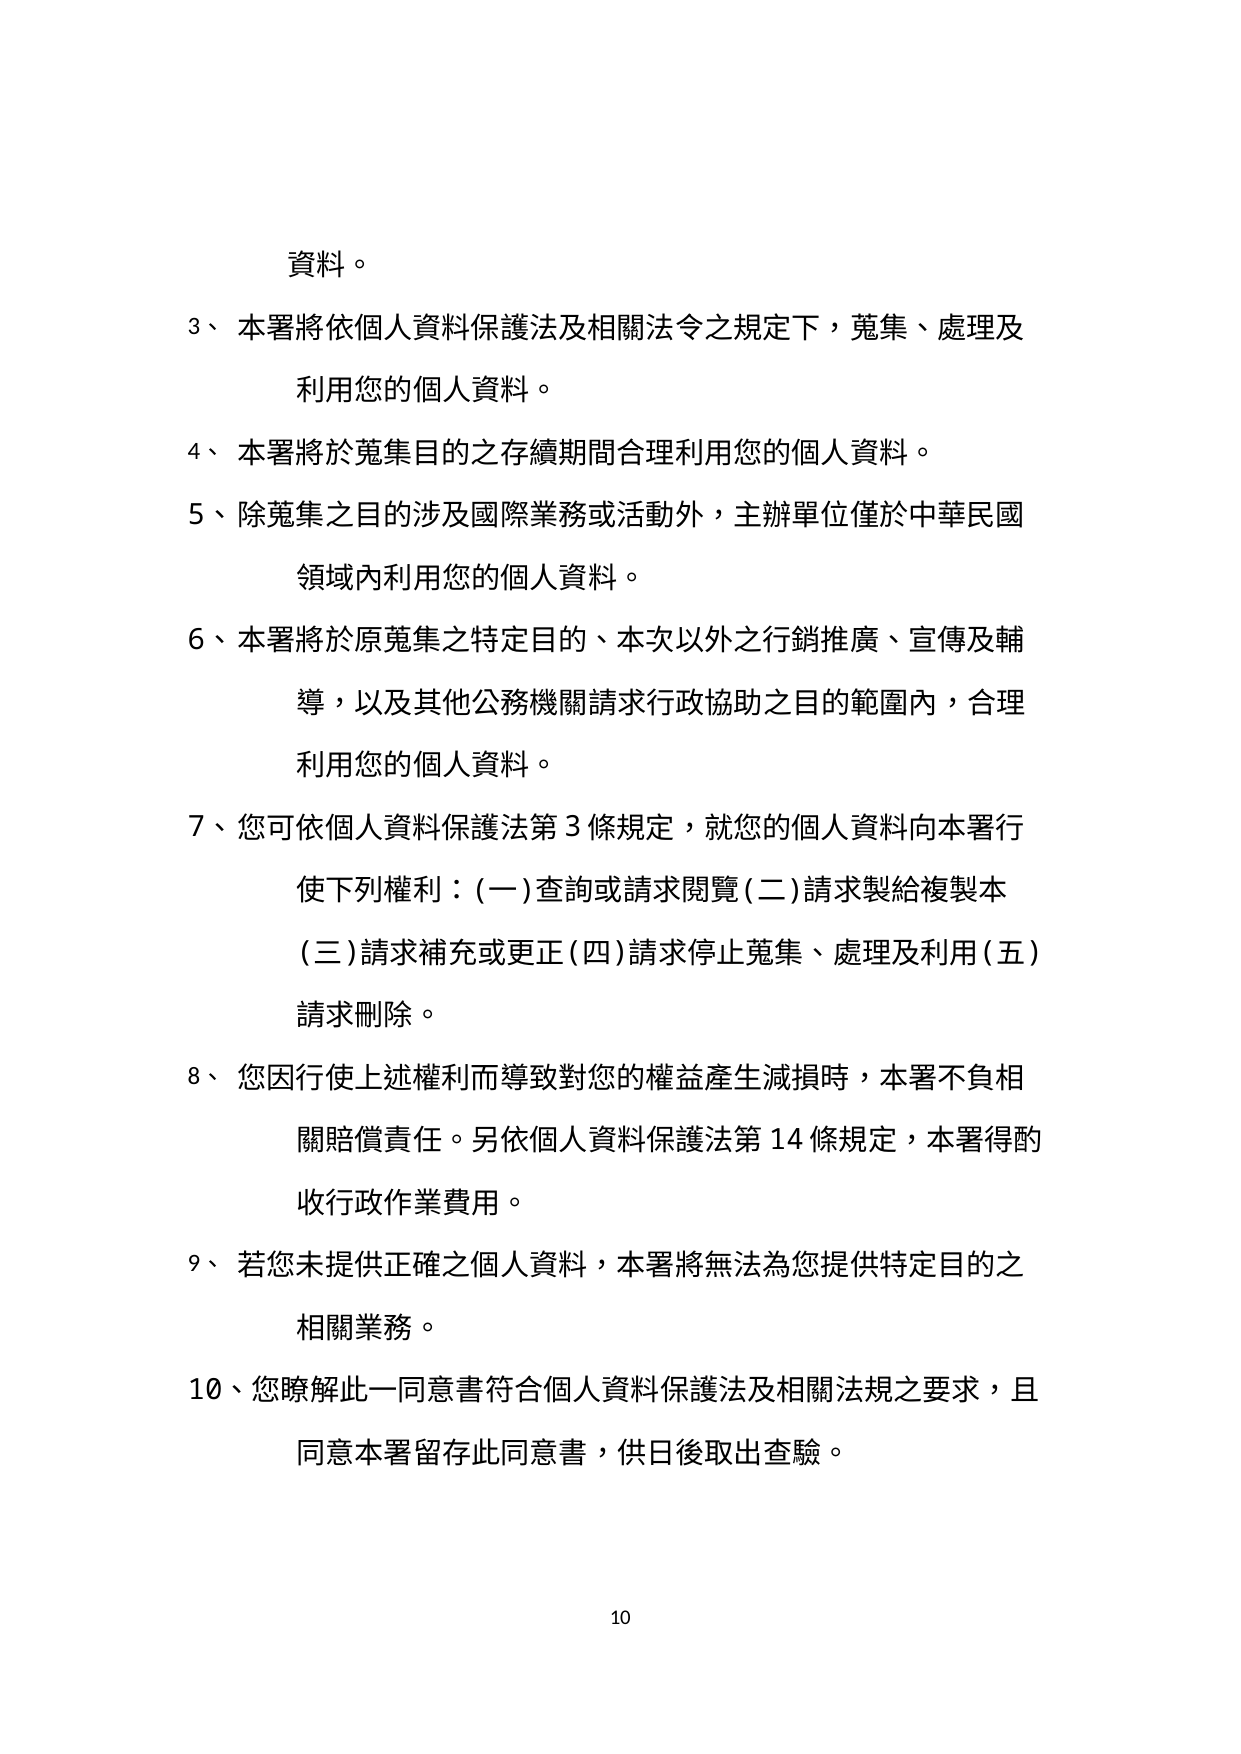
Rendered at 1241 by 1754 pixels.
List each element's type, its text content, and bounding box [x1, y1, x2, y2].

list 若您未提供正確之個人資料，本署將無法為您提供特定目的之相關業務。 [187, 1221, 1053, 1346]
list 除蒐集之目的涉及國際業務或活動外，主辦單位僅於中華民國領域內利用您的個人資料。 [187, 471, 1053, 596]
list 本署將於蒐集目的之存續期間合理利用您的個人資料。 [187, 409, 1053, 471]
list 您瞭解此一同意書符合個人資料保護法及相關法規之要求，且同意本署留存此同意書，供日後取出查驗。 [187, 1346, 1053, 1471]
list 本署將於原蒐集之特定目的、本次以外之行銷推廣、宣傳及輔導，以及其他公務機關請求行政協助之目的範圍內，合理利用您的個人資料。 [187, 596, 1053, 784]
list 您因行使上述權利而導致對您的權益產生減損時，本署不負相關賠償責任。另依個人資料保護法第14條規定，本署得酌收行政作業費用。 [187, 1034, 1053, 1221]
list 蒐集之個人資料【姓名、地址、學校、聯絡方式(包括電話號碼、E-MAIL)等】，或其他得以直接或間接識別您個人之資料。 [237, 221, 1053, 284]
list 本署將依個人資料保護法及相關法令之規定下，蒐集、處理及利用您的個人資料。 [187, 284, 1053, 409]
list 您可依個人資料保護法第3條規定，就您的個人資料向本署行使下列權利：(一)查詢或請求閱覽(二)請求製給複製本(三)請求補充或更正(四)請求停止蒐集、處理及利用(五)請求刪除。 [187, 784, 1053, 1034]
